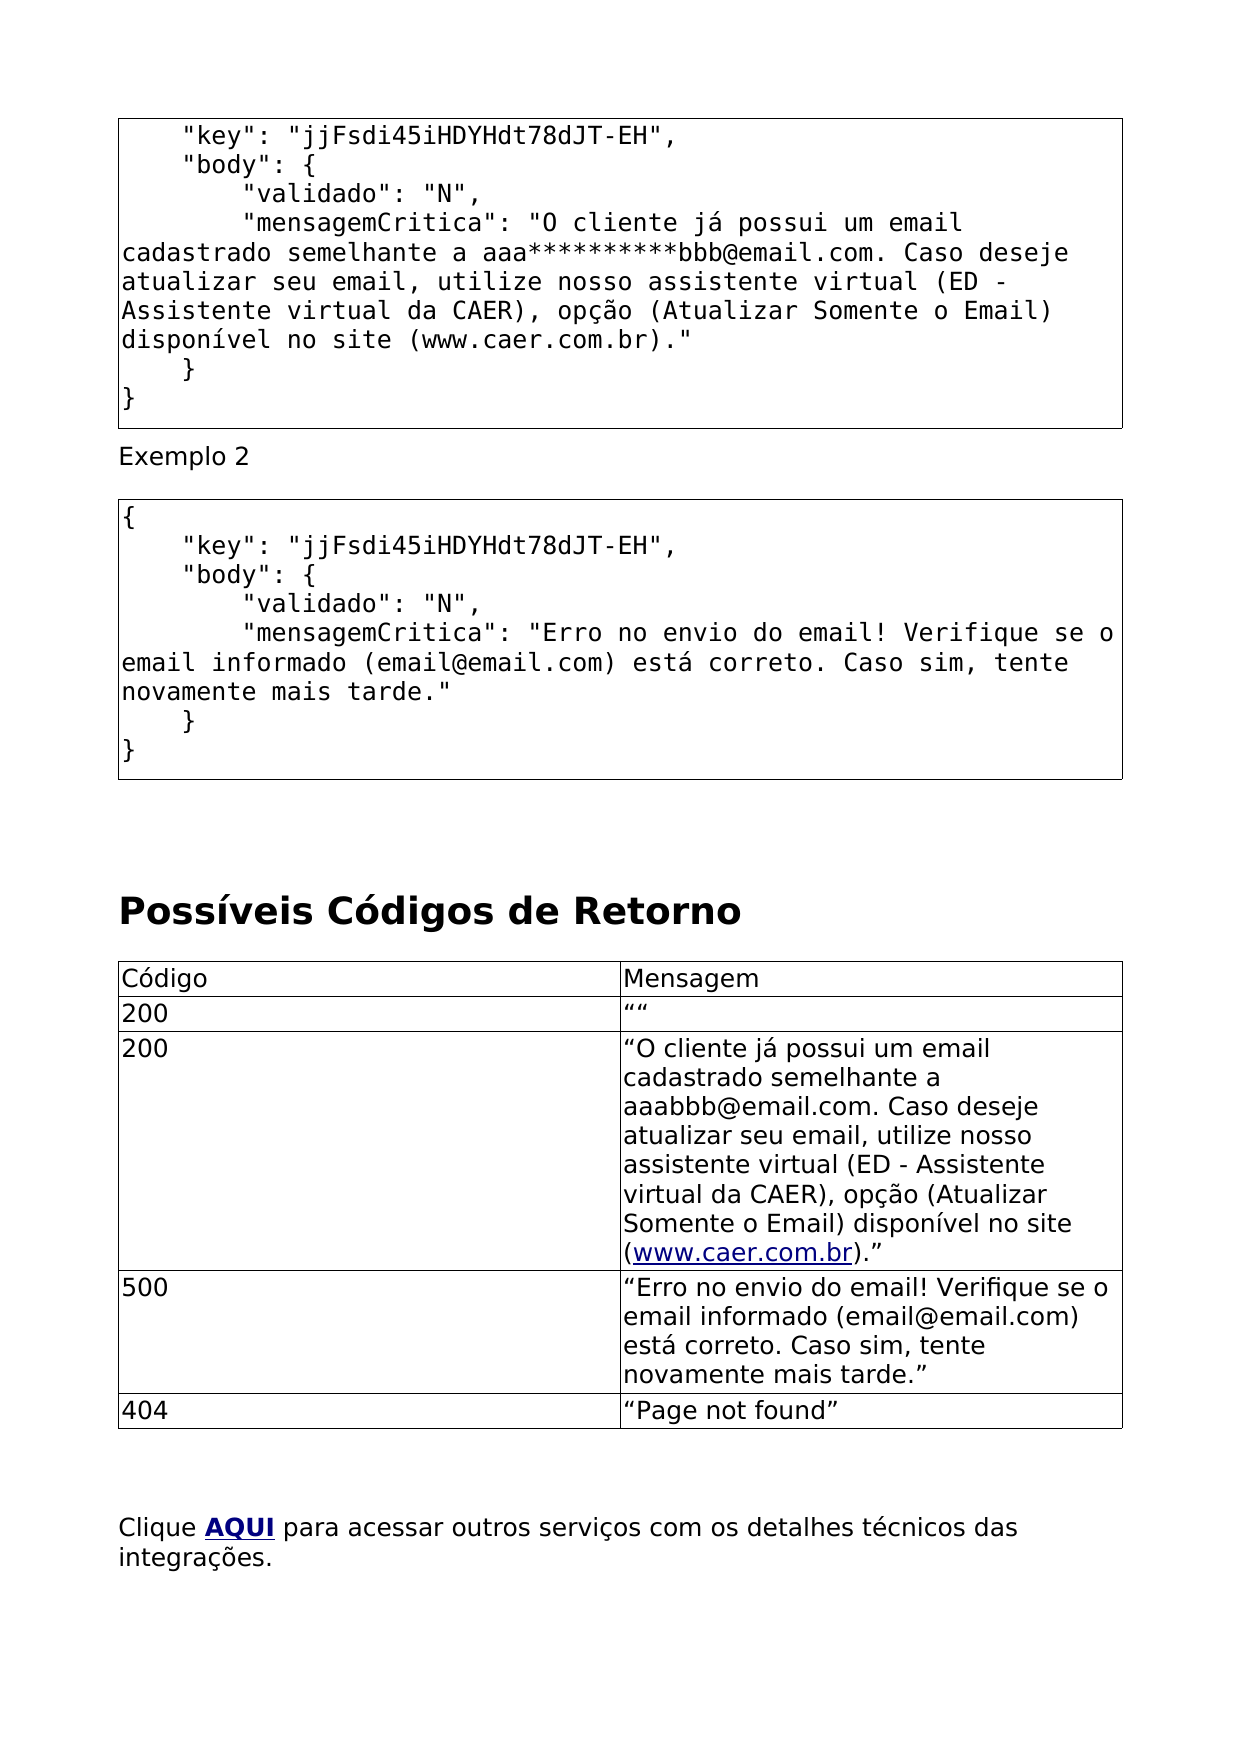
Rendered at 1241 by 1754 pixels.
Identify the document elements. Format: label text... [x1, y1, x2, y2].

table_cell “O cliente já possui um email cadastrado semelhante a aaabbb@email.com. Caso deseje atualizar seu email, utilize nosso assistente virtual (ED - Assistente virtual da CAER), opção (Atualizar Somente o Email) disponível no site (www.caer.com.br).” [621, 1032, 1122, 1270]
table_cell “Page not found” [621, 1394, 1122, 1428]
text Exemplo 2 [118, 442, 1122, 472]
table_cell 500 [119, 1271, 620, 1393]
table_header Código [119, 962, 620, 996]
subtitle Possíveis Códigos de Retorno [118, 890, 1122, 933]
table_cell 200 [119, 1032, 620, 1270]
text Clique AQUI para acessar outros serviços com os detalhes técnicos das integrações. [118, 1514, 1122, 1572]
table_cell “Erro no envio do email! Verifique se o email informado (email@email.com) está correto. Caso sim, tente novamente mais tarde.” [621, 1271, 1122, 1393]
table_header "key": "jjFsdi45iHDYHdt78dJT-EH", "body": { "validado": "N", "mensagemCritica": "O cliente já possui um email cadastrado semelhante a aaa**********bbb@email.com. Caso deseje atualizar seu email, utilize nosso assistente virtual (ED - Assistente virtual da CAER), opção (Atualizar Somente o Email) disponível no site (www.caer.com.br)." } } [119, 119, 1122, 427]
table_cell 200 [119, 997, 620, 1031]
table_header Mensagem [621, 962, 1122, 996]
table_cell 404 [119, 1394, 620, 1428]
table_header { "key": "jjFsdi45iHDYHdt78dJT-EH", "body": { "validado": "N", "mensagemCritica": "Erro no envio do email! Verifique se o email informado (email@email.com) está correto. Caso sim, tente novamente mais tarde." } } [119, 500, 1122, 779]
table_cell ““ [621, 997, 1122, 1031]
